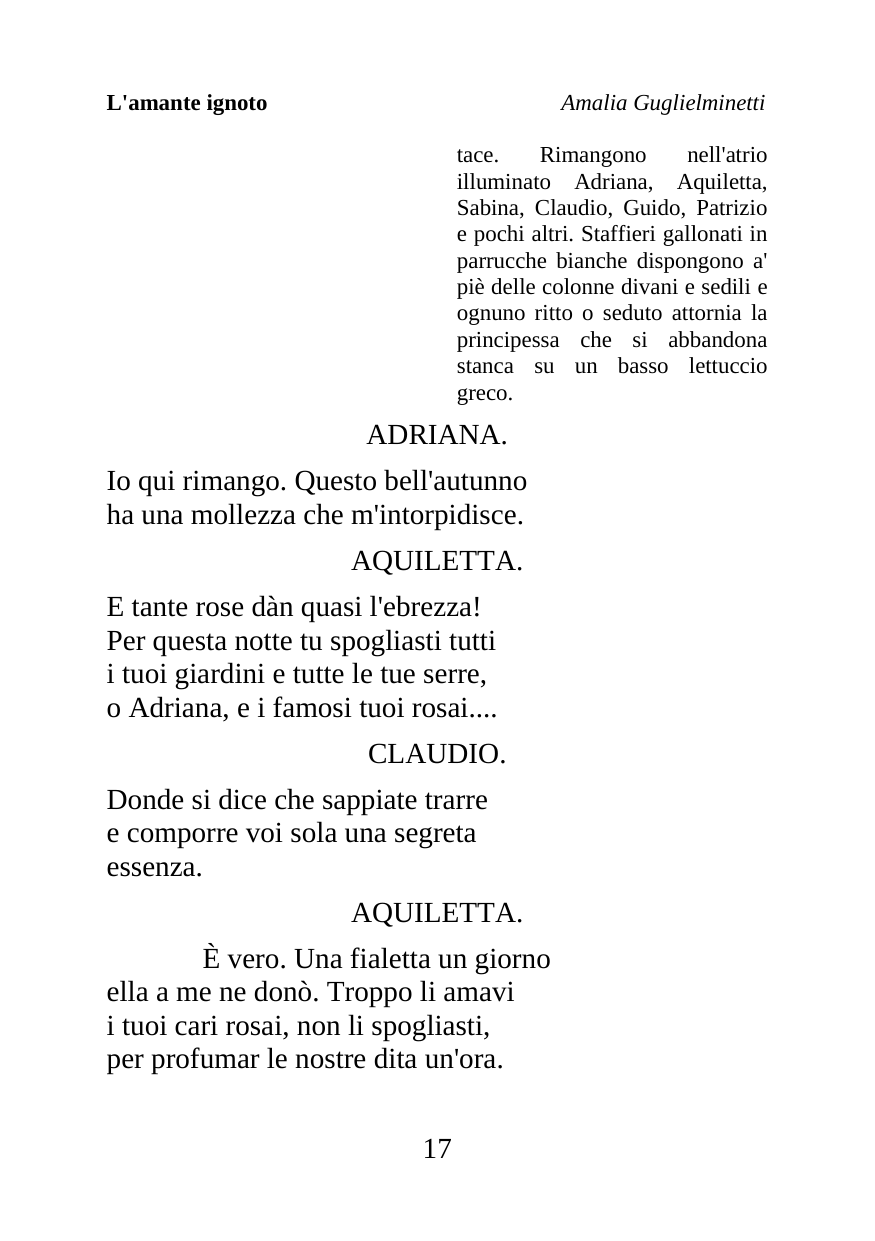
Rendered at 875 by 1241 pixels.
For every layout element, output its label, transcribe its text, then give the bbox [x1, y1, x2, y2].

text E tante rose dàn quasi l'ebrezza! Per questa notte tu spogliasti tutti i tuoi giardini e tutte le tue serre, o Adriana, e i famosi tuoi rosai.... [106, 589, 768, 723]
text AQUILETTA. [106, 895, 768, 928]
text ADRIANA. [106, 417, 768, 451]
text CLAUDIO. [106, 736, 768, 769]
text AQUILETTA. [106, 543, 768, 577]
text Donde si dice che sappiate trarre e comporre voi sola una segreta essenza. [106, 782, 768, 882]
text È vero. Una fialetta un giorno ella a me ne donò. Troppo li amavi i tuoi cari rosai, non li spogliasti, per profumar le nostre dita un'ora. [106, 941, 768, 1075]
text Io qui rimango. Questo bell'autunno ha una mollezza che m'intorpidisce. [106, 463, 768, 531]
text tace. Rimangono nell'atrio illuminato Adriana, Aquiletta, Sabina, Claudio, Guido, Patrizio e pochi altri. Staffieri gallonati in parrucche bianche dispongono a' piè delle colonne divani e sedili e ognuno ritto o seduto attornia la principessa che si abbandona stanca su un basso lettuccio greco. [457, 141, 768, 405]
